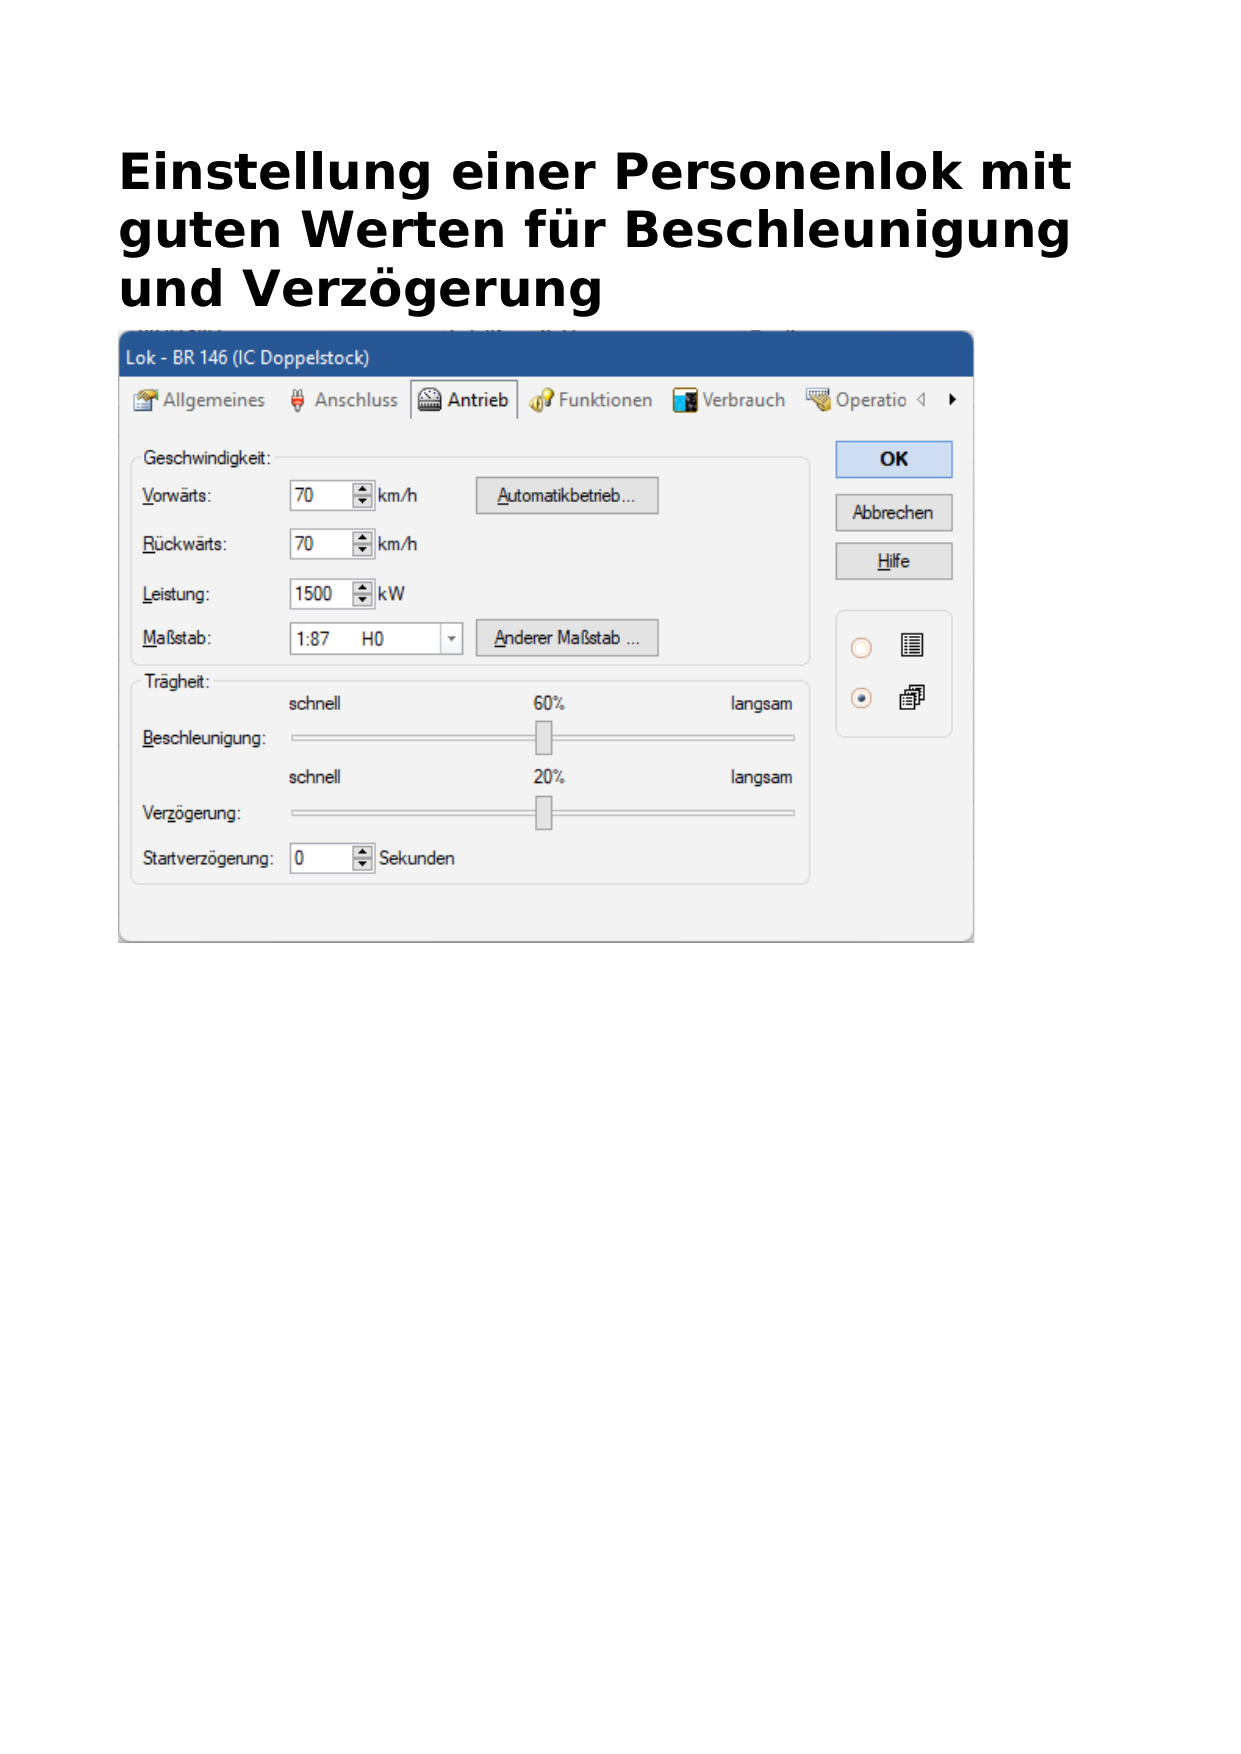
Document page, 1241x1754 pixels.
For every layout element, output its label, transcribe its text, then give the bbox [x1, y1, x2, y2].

picture [118, 330, 975, 943]
subtitle Einstellung einer Personenlok mit guten Werten für Beschleunigung und Verzögerung [118, 143, 1122, 318]
